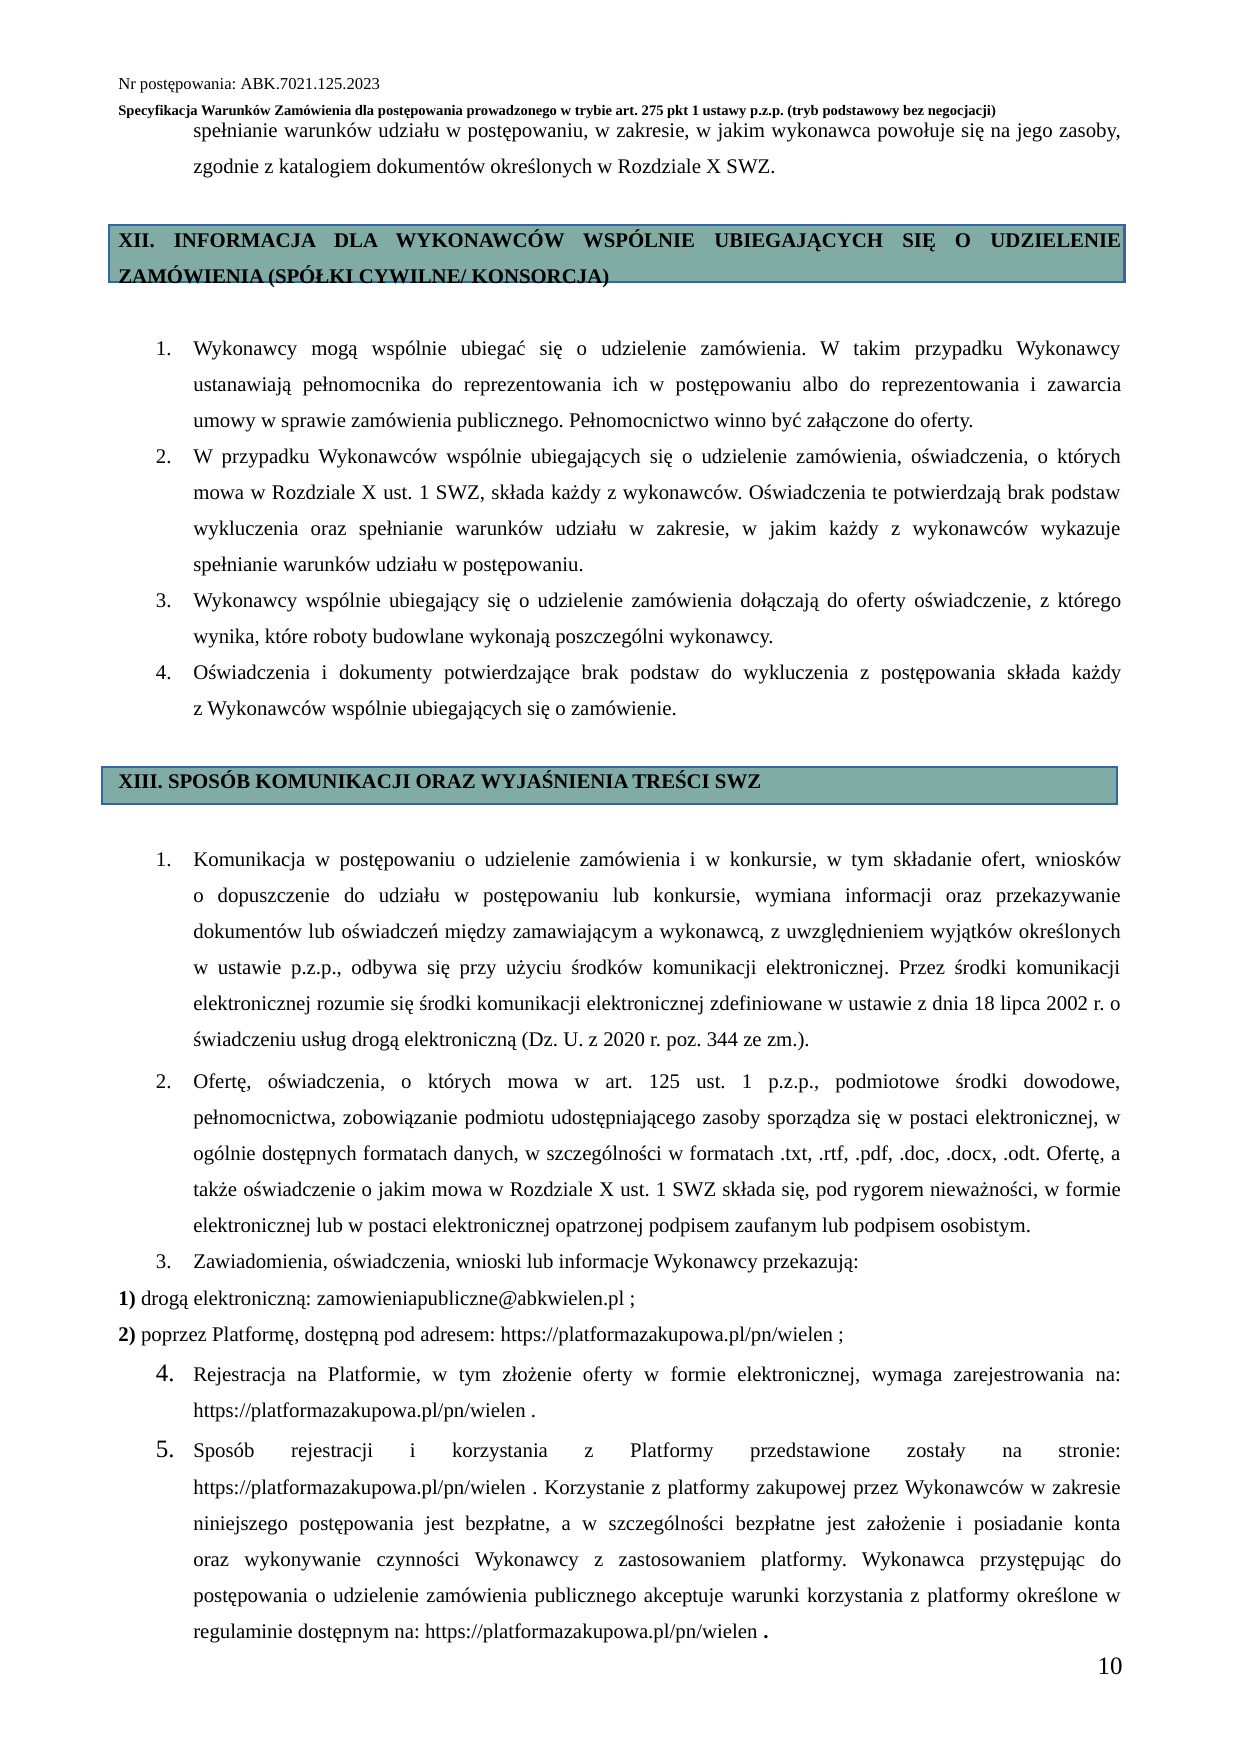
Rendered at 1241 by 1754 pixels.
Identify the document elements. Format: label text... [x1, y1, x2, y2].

list Rejestracja na Platformie, w tym złożenie oferty w formie elektronicznej, wymaga zarejestrowania na: https://platformazakupowa.pl/pn/wielen . [156, 1358, 1122, 1422]
list Sposób rejestracji i korzystania z Platformy przedstawione zostały na stronie: https://platformazakupowa.pl/pn/wielen . Korzystanie z platformy zakupowej przez Wykonawców w zakresie niniejszego postępowania jest bezpłatne, a w szczególności bezpłatne jest założenie i posiadanie konta oraz wykonywanie czynności Wykonawcy z zastosowaniem platformy. Wykonawca przystępując do postępowania o udzielenie zamówienia publicznego akceptuje warunki korzystania z platformy określone w regulaminie dostępnym na: https://platformazakupowa.pl/pn/wielen . [156, 1434, 1122, 1643]
list Ofertę, oświadczenia, o których mowa w art. 125 ust. 1 p.z.p., podmiotowe środki dowodowe, pełnomocnictwa, zobowiązanie podmiotu udostępniającego zasoby sporządza się w postaci elektronicznej, w ogólnie dostępnych formatach danych, w szczególności w formatach .txt, .rtf, .pdf, .doc, .docx, .odt. Ofertę, a także oświadczenie o jakim mowa w Rozdziale X ust. 1 SWZ składa się, pod rygorem nieważności, w formie elektronicznej lub w postaci elektronicznej opatrzonej podpisem zaufanym lub podpisem osobistym. [156, 1069, 1122, 1237]
list spełnianie warunków udziału w postępowaniu, w zakresie, w jakim wykonawca powołuje się na jego zasoby, zgodnie z katalogiem dokumentów określonych w Rozdziale X SWZ. [156, 118, 1122, 178]
text 1) drogą elektroniczną: zamowieniapubliczne@abkwielen.pl ; [118, 1286, 1122, 1309]
list Komunikacja w postępowaniu o udzielenie zamówienia i w konkursie, w tym składanie ofert, wniosków o dopuszczenie do udziału w postępowaniu lub konkursie, wymiana informacji oraz przekazywanie dokumentów lub oświadczeń między zamawiającym a wykonawcą, z uwzględnieniem wyjątków określonych w ustawie p.z.p., odbywa się przy użyciu środków komunikacji elektronicznej. Przez środki komunikacji elektronicznej rozumie się środki komunikacji elektronicznej zdefiniowane w ustawie z dnia 18 lipca 2002 r. o świadczeniu usług drogą elektroniczną (Dz. U. z 2020 r. poz. 344 ze zm.). [156, 847, 1122, 1051]
text XII. INFORMACJA DLA WYKONAWCÓW WSPÓLNIE UBIEGAJĄCYCH SIĘ O UDZIELENIE ZAMÓWIENIA (SPÓŁKI CYWILNE/ KONSORCJA) [118, 283, 1122, 288]
list Oświadczenia i dokumenty potwierdzające brak podstaw do wykluczenia z postępowania składa każdy z Wykonawców wspólnie ubiegających się o zamówienie. [156, 660, 1122, 720]
list W przypadku Wykonawców wspólnie ubiegających się o udzielenie zamówienia, oświadczenia, o których mowa w Rozdziale X ust. 1 SWZ, składa każdy z wykonawców. Oświadczenia te potwierdzają brak podstaw wykluczenia oraz spełnianie warunków udziału w zakresie, w jakim każdy z wykonawców wykazuje spełnianie warunków udziału w postępowaniu. [156, 444, 1122, 576]
text 2) poprzez Platformę, dostępną pod adresem: https://platformazakupowa.pl/pn/wielen ; [118, 1322, 1122, 1346]
list Wykonawcy mogą wspólnie ubiegać się o udzielenie zamówienia. W takim przypadku Wykonawcy ustanawiają pełnomocnika do reprezentowania ich w postępowaniu albo do reprezentowania i zawarcia umowy w sprawie zamówienia publicznego. Pełnomocnictwo winno być załączone do oferty. [156, 336, 1122, 432]
list Zawiadomienia, oświadczenia, wnioski lub informacje Wykonawcy przekazują: [156, 1249, 1122, 1273]
list Wykonawcy wspólnie ubiegający się o udzielenie zamówienia dołączają do oferty oświadczenie, z którego wynika, które roboty budowlane wykonają poszczególni wykonawcy. [156, 588, 1122, 648]
